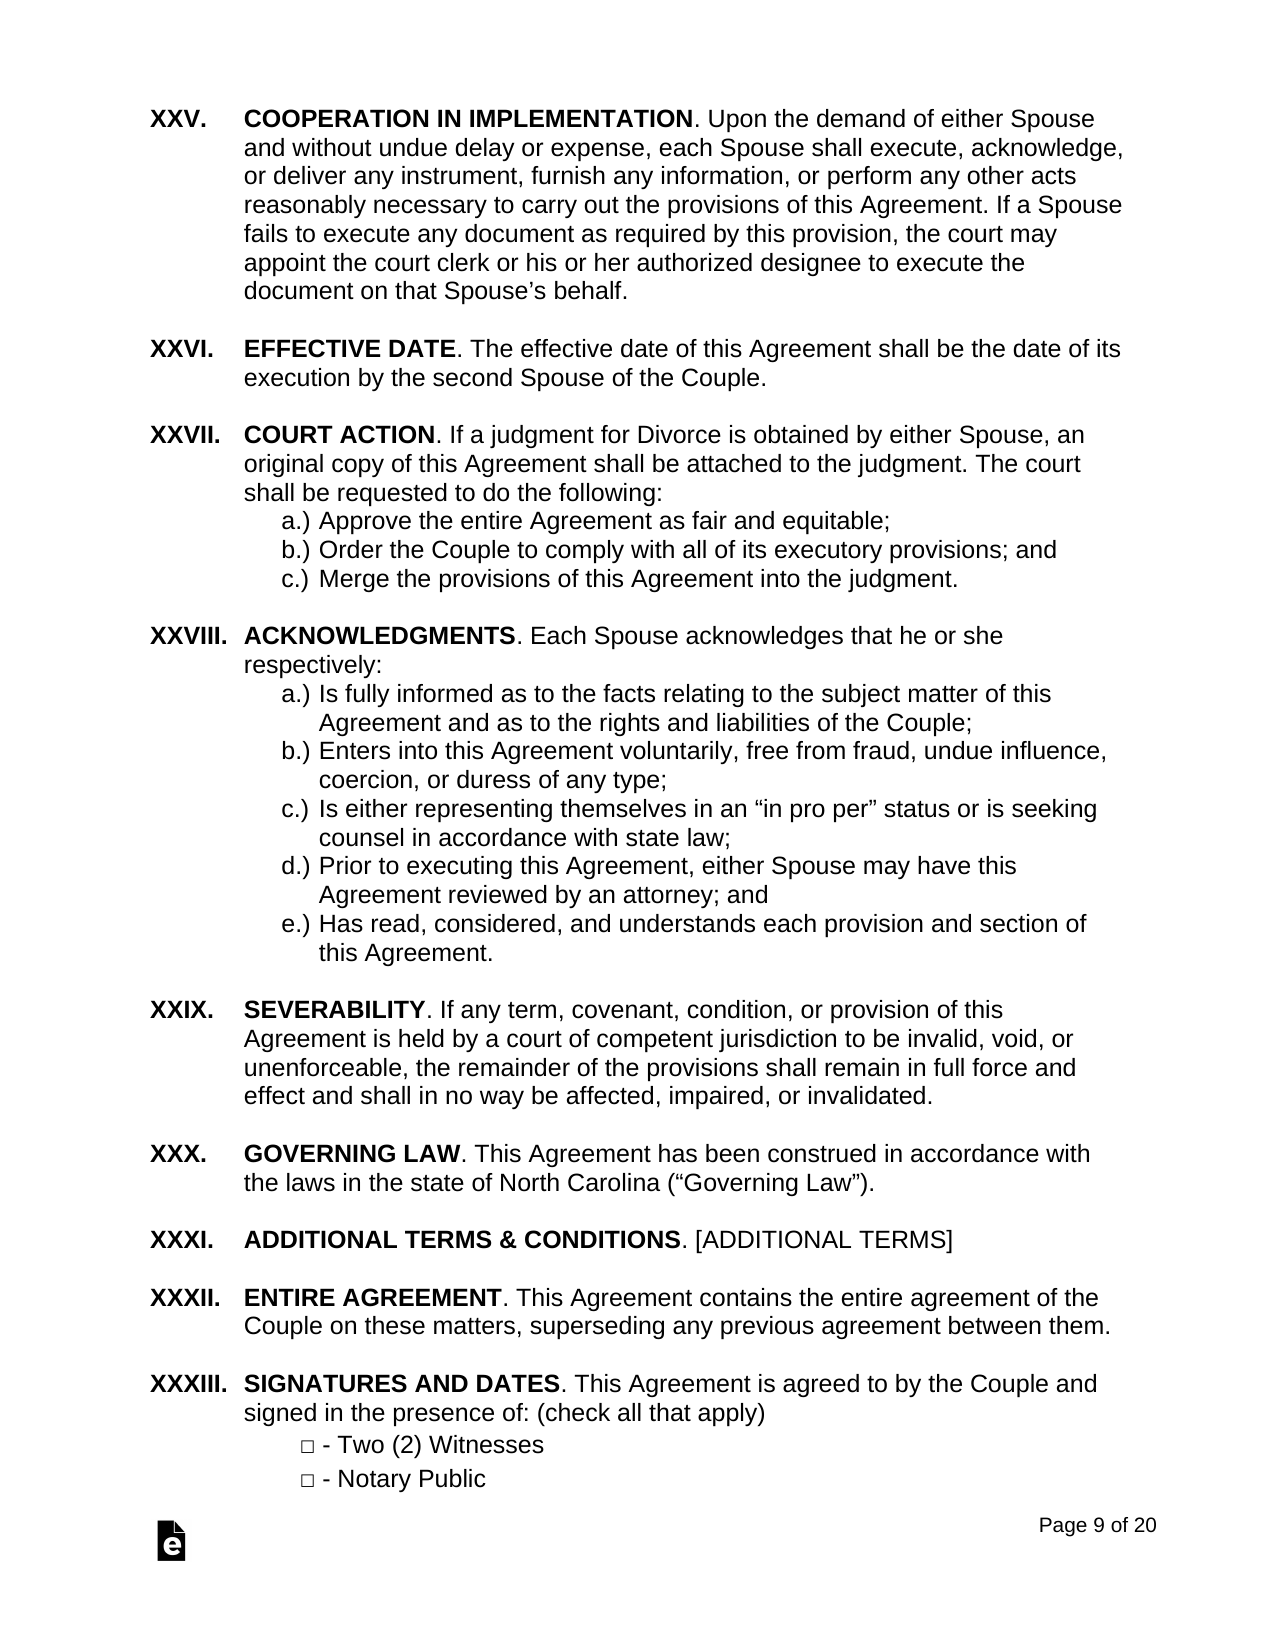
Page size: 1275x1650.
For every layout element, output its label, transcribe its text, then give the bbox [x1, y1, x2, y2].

list ENTIRE AGREEMENT. This Agreement contains the entire agreement of the Couple on these matters, superseding any previous agreement between them. [150, 1282, 1125, 1340]
list Is fully informed as to the facts relating to the subject matter of this Agreement and as to the rights and liabilities of the Couple; [281, 679, 1125, 736]
list Approve the entire Agreement as fair and equitable; [281, 506, 1125, 535]
text ☐ - Two (2) Witnesses [300, 1426, 1125, 1460]
list Enters into this Agreement voluntarily, free from fraud, undue influence, coercion, or duress of any type; [281, 736, 1125, 794]
list COURT ACTION. If a judgment for Divorce is obtained by either Spouse, an original copy of this Agreement shall be attached to the judgment. The court shall be requested to do the following: [150, 420, 1125, 506]
list COOPERATION IN IMPLEMENTATION. Upon the demand of either Spouse and without undue delay or expense, each Spouse shall execute, acknowledge, or deliver any instrument, furnish any information, or perform any other acts reasonably necessary to carry out the provisions of this Agreement. If a Spouse fails to execute any document as required by this provision, the court may appoint the court clerk or his or her authorized designee to execute the document on that Spouse’s behalf. [150, 104, 1125, 305]
list GOVERNING LAW. This Agreement has been construed in accordance with the laws in the state of North Carolina (“Governing Law”). [150, 1139, 1125, 1196]
text ☐ - Notary Public [300, 1460, 1125, 1494]
list Is either representing themselves in an “in pro per” status or is seeking counsel in accordance with state law; [281, 794, 1125, 851]
list Prior to executing this Agreement, either Spouse may have this Agreement reviewed by an attorney; and [281, 851, 1125, 909]
list SIGNATURES AND DATES. This Agreement is agreed to by the Couple and signed in the presence of: (check all that apply) [150, 1369, 1125, 1426]
list ACKNOWLEDGMENTS. Each Spouse acknowledges that he or she respectively: [150, 621, 1125, 679]
list SEVERABILITY. If any term, covenant, condition, or provision of this Agreement is held by a court of competent jurisdiction to be invalid, void, or unenforceable, the remainder of the provisions shall remain in full force and effect and shall in no way be affected, impaired, or invalidated. [150, 995, 1125, 1110]
list EFFECTIVE DATE. The effective date of this Agreement shall be the date of its execution by the second Spouse of the Couple. [150, 334, 1125, 391]
list Order the Couple to comply with all of its executory provisions; and [281, 535, 1125, 564]
list ADDITIONAL TERMS & CONDITIONS. [ADDITIONAL TERMS] [150, 1225, 1125, 1254]
list Merge the provisions of this Agreement into the judgment. [281, 564, 1125, 592]
list Has read, considered, and understands each provision and section of this Agreement. [281, 909, 1125, 966]
